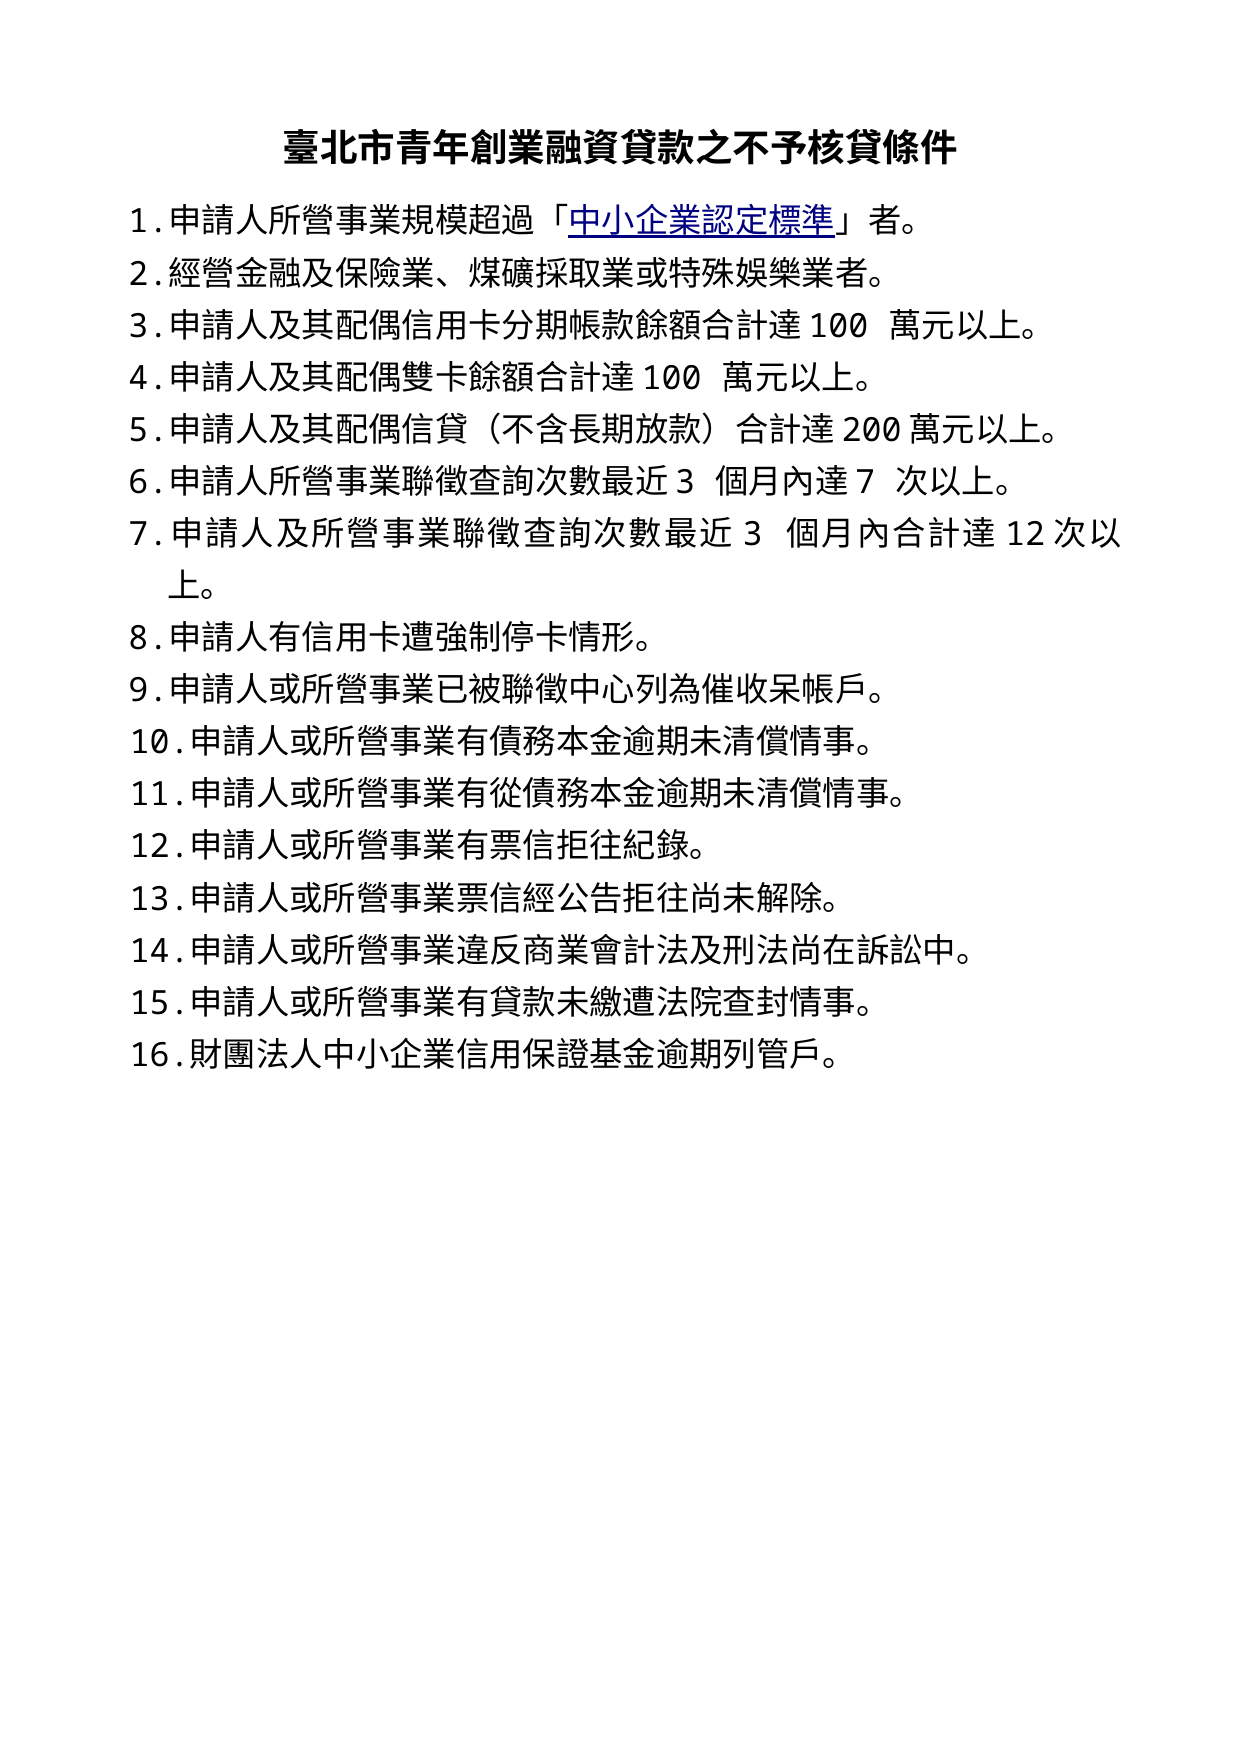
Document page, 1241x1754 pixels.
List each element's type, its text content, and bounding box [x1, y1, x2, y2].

table_cell 15.申請人或所營事業有貸款未繳遭法院查封情事。 [118, 973, 1133, 1024]
table_cell 14.申請人或所營事業違反商業會計法及刑法尚在訴訟中。 [118, 920, 1133, 972]
table_cell 11.申請人或所營事業有從債務本金逾期未清償情事。 [118, 764, 1133, 816]
table_cell 2.經營金融及保險業、煤礦採取業或特殊娛樂業者。 [118, 243, 1133, 295]
table_cell 16.財團法人中小企業信用保證基金逾期列管戶。 [118, 1025, 1133, 1077]
text 臺北市青年創業融資貸款之不予核貸條件 [118, 118, 1122, 172]
table_cell 13.申請人或所營事業票信經公告拒往尚未解除。 [118, 868, 1133, 920]
table_cell 3.申請人及其配偶信用卡分期帳款餘額合計達100 萬元以上。 [118, 295, 1133, 347]
table_cell 12.申請人或所營事業有票信拒往紀錄。 [118, 816, 1133, 868]
table_cell 7.申請人及所營事業聯徵查詢次數最近3 個月內合計達12次以上。 [118, 504, 1133, 608]
table_cell 5.申請人及其配偶信貸（不含長期放款）合計達200萬元以上。 [118, 400, 1133, 452]
table_cell 8.申請人有信用卡遭強制停卡情形。 9.申請人或所營事業已被聯徵中心列為催收呆帳戶。 [118, 608, 1133, 712]
table_header 1.申請人所營事業規模超過「中小企業認定標準」者。 [118, 191, 1133, 243]
table_cell 4.申請人及其配偶雙卡餘額合計達100 萬元以上。 [118, 348, 1133, 399]
table_cell 6.申請人所營事業聯徵查詢次數最近3 個月內達7 次以上。 [118, 452, 1133, 504]
table_cell 10.申請人或所營事業有債務本金逾期未清償情事。 [118, 712, 1133, 764]
